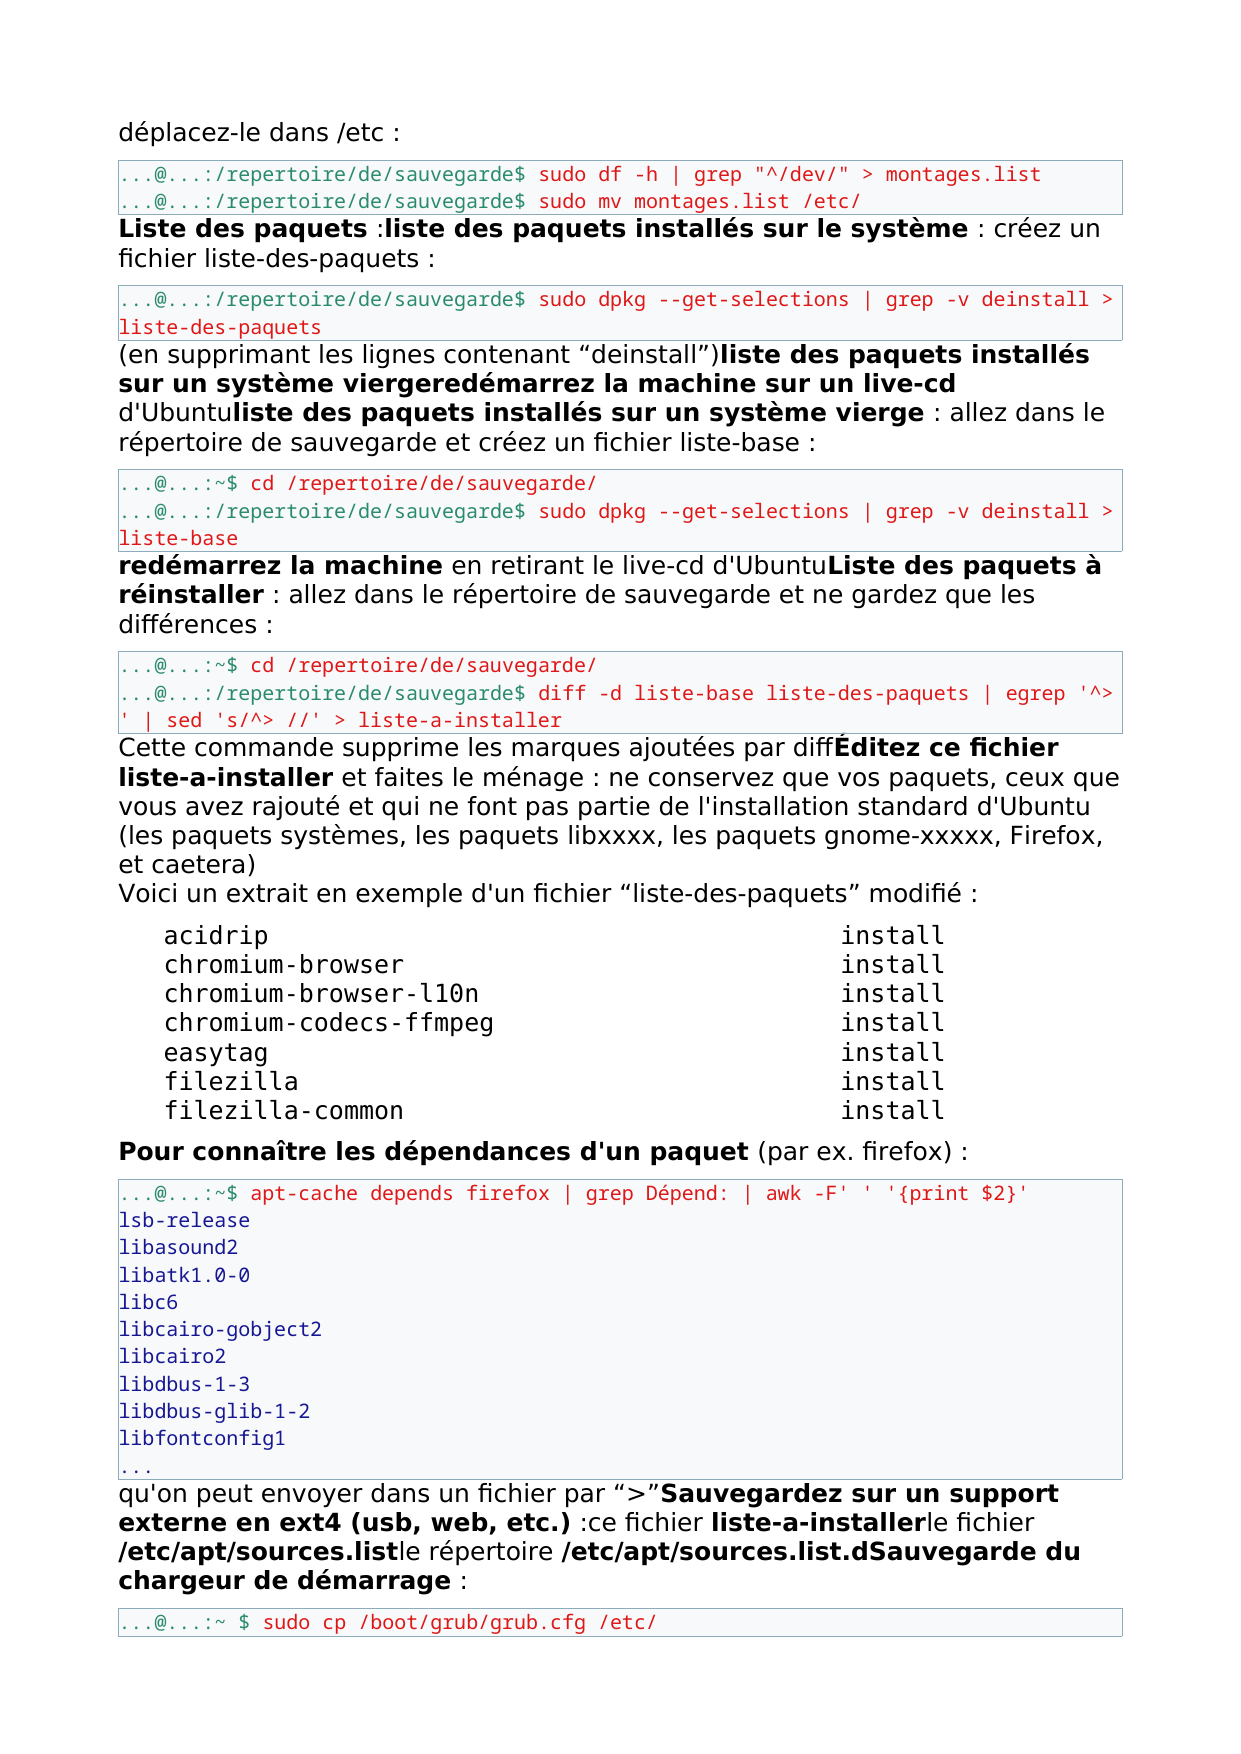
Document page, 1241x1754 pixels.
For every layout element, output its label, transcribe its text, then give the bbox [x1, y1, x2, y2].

text ...@...:/repertoire/de/sauvegarde$ sudo dpkg --get-selections | grep -v deinstall > liste-des-paquets [119, 286, 1122, 340]
text ...@...:~$ cd /repertoire/de/sauvegarde/ ...@...:/repertoire/de/sauvegarde$ sudo dpkg --get-selections | grep -v deinstall > liste-base [119, 470, 1122, 551]
text Cette commande supprime les marques ajoutées par diffÉditez ce fichier liste-a-installer et faites le ménage : ne conservez que vos paquets, ceux que vous avez rajouté et qui ne font pas partie de l'installation standard d'Ubuntu (les paquets systèmes, les paquets libxxxx, les paquets gnome-xxxxx, Firefox, et caetera) Voici un extrait en exemple d'un fichier “liste-des-paquets” modifié : [118, 734, 1122, 908]
text (en supprimant les lignes contenant “deinstall”)liste des paquets installés sur un système viergeredémarrez la machine sur un live-cd d'Ubuntuliste des paquets installés sur un système vierge : allez dans le répertoire de sauvegarde et créez un fichier liste-base : [118, 341, 1122, 457]
text Liste des paquets :liste des paquets installés sur le système : créez un fichier liste-des-paquets : [118, 215, 1122, 273]
text ...@...:~ $ sudo cp /boot/grub/grub.cfg /etc/ [119, 1609, 1122, 1636]
text qu'on peut envoyer dans un fichier par “>”Sauvegardez sur un support externe en ext4 (usb, web, etc.) :ce fichier liste-a-installerle fichier /etc/apt/sources.listle répertoire /etc/apt/sources.list.dSauvegarde du chargeur de démarrage : [118, 1480, 1122, 1596]
text acidrip install chromium-browser install chromium-browser-l10n install chromium-codecs-ffmpeg install easytag install filezilla install filezilla-common install [118, 921, 1122, 1125]
text redémarrez la machine en retirant le live-cd d'UbuntuListe des paquets à réinstaller : allez dans le répertoire de sauvegarde et ne gardez que les différences : [118, 552, 1122, 639]
text ...@...:~$ apt-cache depends firefox | grep Dépend: | awk -F' ' '{print $2}' lsb-release libasound2 libatk1.0-0 libc6 libcairo-gobject2 libcairo2 libdbus-1-3 libdbus-glib-1-2 libfontconfig1 ... [119, 1180, 1122, 1479]
text ...@...:~$ cd /repertoire/de/sauvegarde/ ...@...:/repertoire/de/sauvegarde$ diff -d liste-base liste-des-paquets | egrep '^> ' | sed 's/^> //' > liste-a-installer [119, 652, 1122, 733]
text déplacez-le dans /etc : [118, 118, 1122, 147]
text ...@...:/repertoire/de/sauvegarde$ sudo df -h | grep "^/dev/" > montages.list ...@...:/repertoire/de/sauvegarde$ sudo mv montages.list /etc/ [119, 161, 1122, 214]
text Pour connaître les dépendances d'un paquet (par ex. firefox) : [118, 1137, 1122, 1166]
